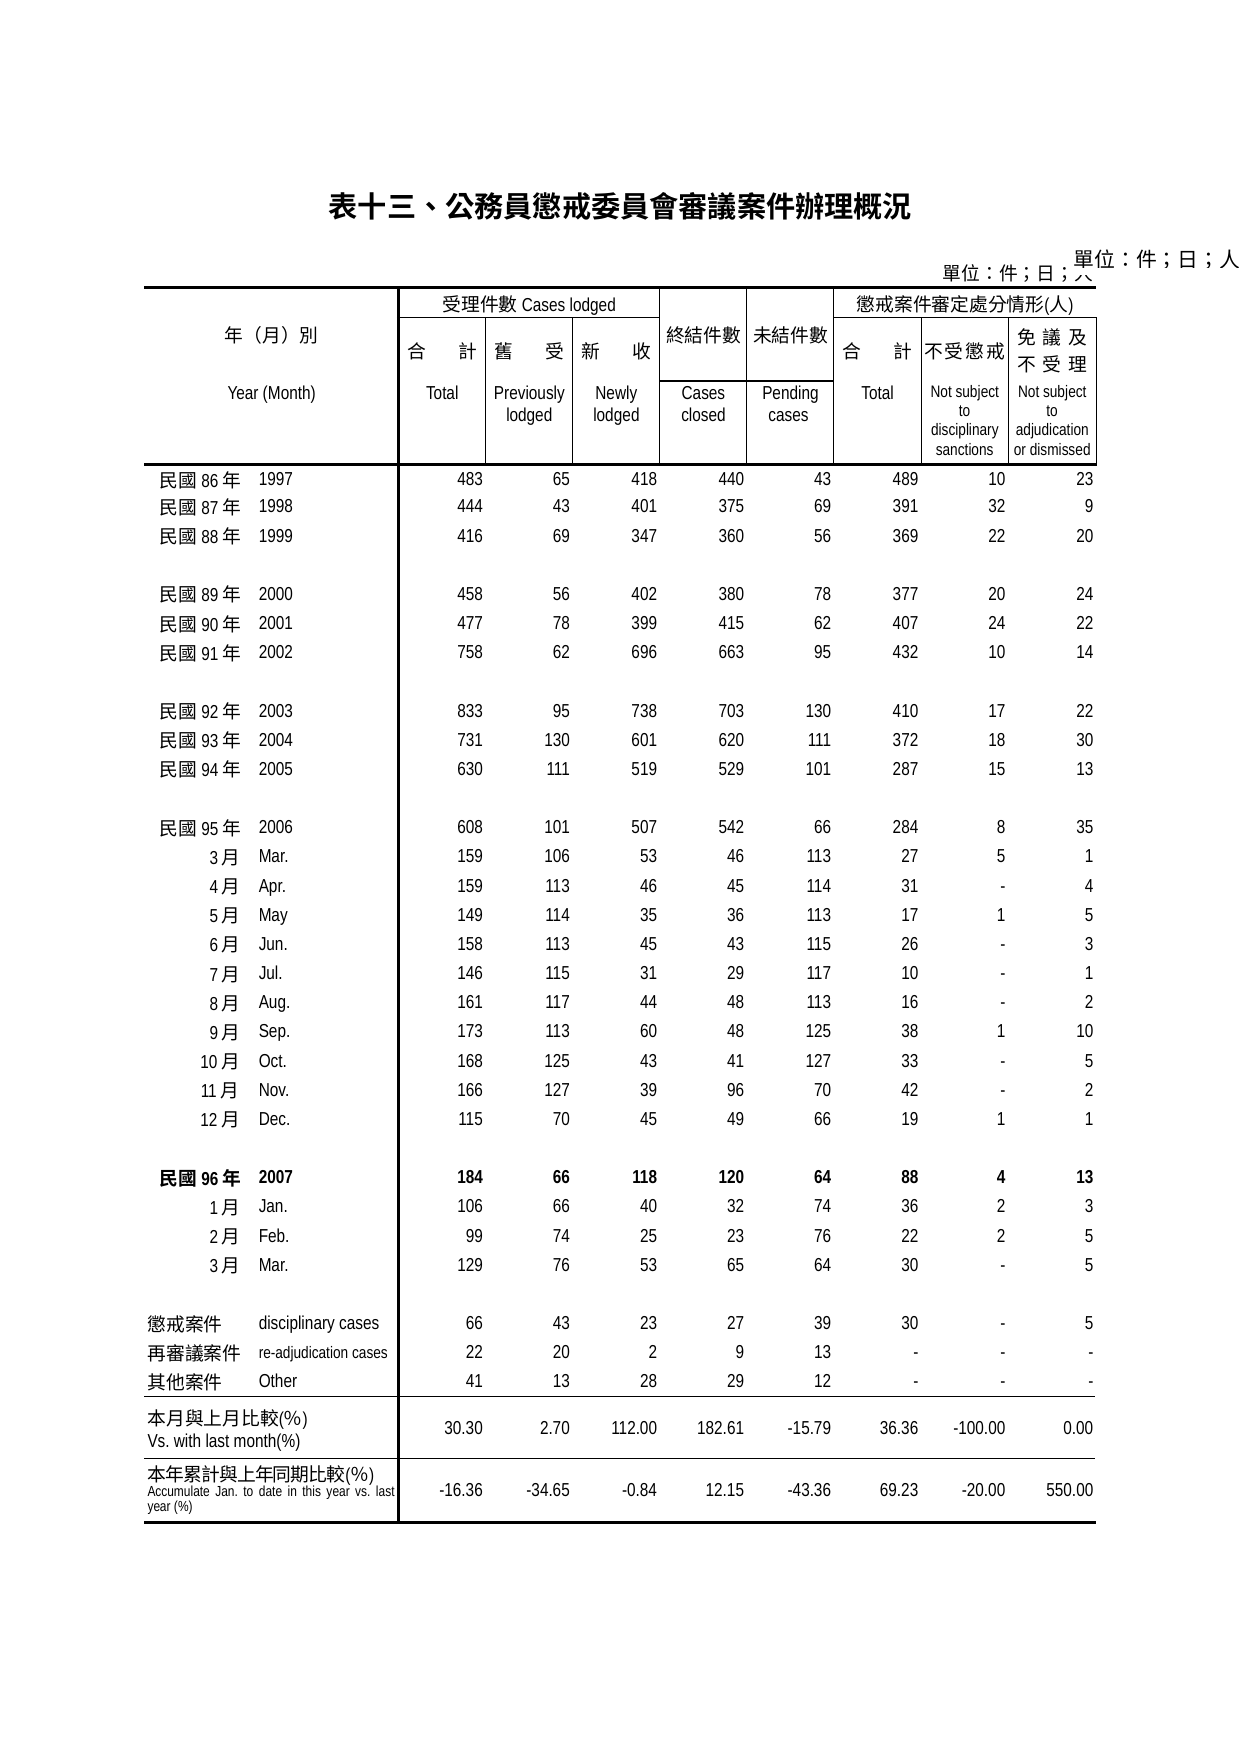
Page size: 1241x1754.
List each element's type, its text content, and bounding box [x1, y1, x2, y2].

table_cell Newly lodged [573, 380, 659, 462]
table_cell 本年累計與上年同期比較(％) Accumulate Jan. to date in this year vs. last year (%) [144, 1459, 397, 1521]
table_cell 168 [400, 1046, 486, 1075]
table_cell -16.36 [400, 1459, 486, 1521]
table_cell Mar. [256, 1250, 397, 1279]
table_cell [573, 1133, 660, 1162]
table_cell 22 [834, 1221, 921, 1250]
table_cell 新收 [573, 318, 659, 380]
table_cell 284 [834, 813, 921, 842]
table_cell 401 [573, 492, 660, 521]
table_cell 161 [400, 988, 486, 1017]
table_cell 30 [1008, 725, 1096, 754]
table_cell [834, 667, 921, 696]
table_cell 7月 [144, 958, 256, 987]
table_cell 2005 [256, 754, 397, 783]
table_cell [486, 1279, 573, 1308]
table_cell 22 [400, 1338, 486, 1367]
table_cell [256, 550, 397, 579]
table_cell 184 [400, 1163, 486, 1192]
table_cell - [921, 1046, 1008, 1075]
table_cell 738 [573, 696, 660, 725]
table_cell 118 [573, 1163, 660, 1192]
table_cell 12月 [144, 1104, 256, 1133]
table_cell [256, 1279, 397, 1308]
table_cell 39 [747, 1308, 834, 1337]
table_cell 32 [921, 492, 1008, 521]
table_cell 287 [834, 754, 921, 783]
table_cell 380 [660, 579, 747, 608]
table_cell Year (Month) [144, 380, 397, 462]
table_cell [573, 1279, 660, 1308]
table_cell 127 [747, 1046, 834, 1075]
table_cell [660, 1279, 747, 1308]
table_cell 不受懲戒 [922, 318, 1008, 380]
table_cell 53 [573, 1250, 660, 1279]
table_cell 13 [1008, 754, 1096, 783]
table_header 終結件數 [660, 289, 746, 380]
table_cell 375 [660, 492, 747, 521]
table_cell 74 [747, 1192, 834, 1221]
table_cell 696 [573, 638, 660, 667]
table_cell 其他案件 [144, 1367, 256, 1396]
table_cell 30 [834, 1250, 921, 1279]
table_cell 3 [1008, 929, 1096, 958]
table_cell 22 [1008, 608, 1096, 637]
table_cell [573, 667, 660, 696]
table_cell 115 [486, 958, 573, 987]
table_cell 69 [747, 492, 834, 521]
table_cell 4月 [144, 871, 256, 900]
table_cell 民國 93年 [144, 725, 256, 754]
table_cell 8 [921, 813, 1008, 842]
table_cell [144, 1133, 256, 1162]
table_cell [144, 783, 256, 812]
table_cell 60 [573, 1017, 660, 1046]
table_header 受理件數 Cases lodged [400, 289, 659, 317]
table_cell 758 [400, 638, 486, 667]
table_cell 113 [486, 929, 573, 958]
table_cell 30 [834, 1308, 921, 1337]
table_cell May [256, 900, 397, 929]
table_cell 608 [400, 813, 486, 842]
table_cell 民國 90年 [144, 608, 256, 637]
table_cell 402 [573, 579, 660, 608]
table_cell 23 [1008, 466, 1096, 492]
table_cell 399 [573, 608, 660, 637]
table_cell 免議及不受理 [1009, 318, 1096, 380]
table_cell disciplinary cases [256, 1308, 397, 1337]
table_cell 合計 [834, 318, 921, 380]
table_cell 113 [486, 1017, 573, 1046]
table_cell 159 [400, 871, 486, 900]
table_cell 24 [921, 608, 1008, 637]
table_cell 15 [921, 754, 1008, 783]
table_cell 74 [486, 1221, 573, 1250]
table_cell [256, 783, 397, 812]
table_cell Apr. [256, 871, 397, 900]
table_cell 78 [747, 579, 834, 608]
table_cell 418 [573, 466, 660, 492]
table_cell 29 [660, 958, 747, 987]
table_header 懲戒案件審定處分情形(人) [834, 289, 1096, 317]
table_cell - [921, 1338, 1008, 1367]
table_cell 70 [486, 1104, 573, 1133]
table_cell - [921, 1250, 1008, 1279]
table_cell 4 [921, 1163, 1008, 1192]
table_cell [256, 667, 397, 696]
table_cell 507 [573, 813, 660, 842]
table_cell 440 [660, 466, 747, 492]
table_cell 9 [1008, 492, 1096, 521]
table_cell 17 [834, 900, 921, 929]
table_cell 33 [834, 1046, 921, 1075]
table_cell 43 [486, 492, 573, 521]
text 表十三、公務員懲戒委員會審議案件辦理概況 [1073, 235, 1240, 243]
table_cell re-adjudication cases [256, 1338, 397, 1367]
table_cell 663 [660, 638, 747, 667]
table_cell 2 [921, 1192, 1008, 1221]
table_cell 35 [1008, 813, 1096, 842]
table_cell 1月 [144, 1192, 256, 1221]
table_cell 130 [747, 696, 834, 725]
table_cell 65 [660, 1250, 747, 1279]
table_header 未結件數 [747, 289, 833, 380]
table_cell [1008, 1133, 1096, 1162]
table_cell 115 [747, 929, 834, 958]
table_cell 2001 [256, 608, 397, 637]
table_cell 458 [400, 579, 486, 608]
table_cell 6月 [144, 929, 256, 958]
table_cell [400, 1133, 486, 1162]
table_cell 620 [660, 725, 747, 754]
table_cell - [834, 1367, 921, 1396]
table_cell 550.00 [1008, 1458, 1096, 1521]
table_cell [921, 550, 1008, 579]
table_cell 56 [486, 579, 573, 608]
table_cell 62 [747, 608, 834, 637]
table_cell - [921, 1367, 1008, 1396]
table_cell 36 [660, 900, 747, 929]
table_cell 再審議案件 [144, 1338, 256, 1367]
table_cell 13 [486, 1367, 573, 1396]
table_cell 66 [400, 1308, 486, 1337]
table_cell 432 [834, 638, 921, 667]
table_cell 20 [1008, 521, 1096, 550]
table_cell 125 [486, 1046, 573, 1075]
table_cell 45 [573, 1104, 660, 1133]
table_cell 113 [747, 900, 834, 929]
table_cell 40 [573, 1192, 660, 1221]
table_cell Sep. [256, 1017, 397, 1046]
table_cell 69.23 [834, 1459, 921, 1521]
table_cell 96 [660, 1075, 747, 1104]
table_cell 27 [834, 842, 921, 871]
table_cell 1 [1008, 958, 1096, 987]
table_cell -100.00 [921, 1397, 1008, 1458]
table_cell 101 [747, 754, 834, 783]
table_cell 114 [486, 900, 573, 929]
table_cell 28 [573, 1367, 660, 1396]
table_cell 24 [1008, 579, 1096, 608]
table_cell 65 [486, 466, 573, 492]
table_cell 166 [400, 1075, 486, 1104]
table_cell -0.84 [573, 1459, 660, 1521]
table_cell 48 [660, 1017, 747, 1046]
table_cell 9 [660, 1338, 747, 1367]
table_cell [747, 667, 834, 696]
table_cell 本月與上月比較(％) Vs. with last month(%) [144, 1397, 397, 1458]
text 表十三、公務員懲戒委員會審議案件辦理概況 [148, 183, 1092, 225]
table_cell 2 [921, 1221, 1008, 1250]
table_cell 53 [573, 842, 660, 871]
table_cell 43 [573, 1046, 660, 1075]
table_cell 懲戒案件 [144, 1308, 256, 1337]
table_cell [486, 550, 573, 579]
table_cell 23 [660, 1221, 747, 1250]
table_cell [256, 1133, 397, 1162]
table_cell 542 [660, 813, 747, 842]
table_cell 2004 [256, 725, 397, 754]
table_cell [144, 1279, 256, 1308]
table_cell 27 [660, 1308, 747, 1337]
table_cell 民國 95年 [144, 813, 256, 842]
table_cell 2 [1008, 1075, 1096, 1104]
table_cell 2 [1008, 988, 1096, 1017]
table_cell [573, 550, 660, 579]
table_cell 117 [747, 958, 834, 987]
table_cell 12.15 [660, 1459, 747, 1521]
table_cell 70 [747, 1075, 834, 1104]
table_cell Cases closed [660, 382, 746, 462]
table_cell 519 [573, 754, 660, 783]
table_cell 111 [486, 754, 573, 783]
table_cell 48 [660, 988, 747, 1017]
table_cell 372 [834, 725, 921, 754]
table_cell [747, 1133, 834, 1162]
table_cell [144, 550, 256, 579]
table_cell - [921, 929, 1008, 958]
table_header 年（月）別 [144, 289, 397, 380]
table_cell 2007 [256, 1163, 397, 1192]
table_cell 4 [1008, 871, 1096, 900]
table_cell 66 [486, 1192, 573, 1221]
table_cell Mar. [256, 842, 397, 871]
table_cell 76 [486, 1250, 573, 1279]
table_cell 99 [400, 1221, 486, 1250]
table_cell 17 [921, 696, 1008, 725]
table_cell 129 [400, 1250, 486, 1279]
table_cell 16 [834, 988, 921, 1017]
table_cell 3月 [144, 842, 256, 871]
table_cell 1 [921, 900, 1008, 929]
table_cell 360 [660, 521, 747, 550]
table_cell 416 [400, 521, 486, 550]
table_cell Jan. [256, 1192, 397, 1221]
table_cell 731 [400, 725, 486, 754]
table_cell 民國 94年 [144, 754, 256, 783]
table_cell [486, 1133, 573, 1162]
table_cell 1 [1008, 842, 1096, 871]
table_cell 20 [486, 1338, 573, 1367]
table_cell 1 [921, 1104, 1008, 1133]
table_cell 36.36 [834, 1397, 921, 1458]
table_cell 民國 96年 [144, 1163, 256, 1192]
table_cell 3 [1008, 1192, 1096, 1221]
table_cell Pending cases [747, 382, 833, 462]
table_cell 22 [1008, 696, 1096, 725]
table_cell 95 [486, 696, 573, 725]
table_cell 66 [747, 813, 834, 842]
table_cell 106 [400, 1192, 486, 1221]
table_cell 39 [573, 1075, 660, 1104]
table_cell 41 [660, 1046, 747, 1075]
table_cell Oct. [256, 1046, 397, 1075]
table_cell [1008, 1279, 1096, 1308]
table_cell 69 [486, 521, 573, 550]
table_cell 舊受 [486, 318, 572, 380]
table_cell [486, 783, 573, 812]
table_cell 22 [921, 521, 1008, 550]
table_cell 10 [1008, 1017, 1096, 1046]
table_cell 18 [921, 725, 1008, 754]
table_cell 45 [660, 871, 747, 900]
table_cell Previously lodged [486, 380, 572, 462]
table_cell - [921, 1308, 1008, 1337]
table_cell 113 [747, 988, 834, 1017]
table_cell [921, 783, 1008, 812]
table_cell 11月 [144, 1075, 256, 1104]
table_cell [660, 783, 747, 812]
table_cell 1 [1008, 1104, 1096, 1133]
table_cell 66 [486, 1163, 573, 1192]
table_cell 44 [573, 988, 660, 1017]
table_cell 36 [834, 1192, 921, 1221]
table_cell 43 [660, 929, 747, 958]
table_cell 114 [747, 871, 834, 900]
table_cell 45 [573, 929, 660, 958]
table_cell 56 [747, 521, 834, 550]
table_cell [921, 1133, 1008, 1162]
table_cell 民國 87年 [144, 492, 256, 521]
table_cell 601 [573, 725, 660, 754]
table_cell 106 [486, 842, 573, 871]
table_cell 529 [660, 754, 747, 783]
table_cell [921, 667, 1008, 696]
table_cell 369 [834, 521, 921, 550]
table_cell 23 [573, 1308, 660, 1337]
table_cell 391 [834, 492, 921, 521]
table_cell 833 [400, 696, 486, 725]
table_cell 2006 [256, 813, 397, 842]
table_cell 415 [660, 608, 747, 637]
table_cell Jul. [256, 958, 397, 987]
table_cell 5 [1008, 900, 1096, 929]
table_cell 125 [747, 1017, 834, 1046]
table_cell 64 [747, 1250, 834, 1279]
table_cell 2003 [256, 696, 397, 725]
table_cell 1997 [256, 466, 397, 492]
table_cell 民國 86年 [144, 466, 256, 492]
table_cell 88 [834, 1163, 921, 1192]
table_cell 10月 [144, 1046, 256, 1075]
table_cell 30.30 [400, 1397, 486, 1458]
table_cell 25 [573, 1221, 660, 1250]
table_cell [486, 667, 573, 696]
table_cell 9月 [144, 1017, 256, 1046]
table_cell 444 [400, 492, 486, 521]
table_cell 35 [573, 900, 660, 929]
table_cell 78 [486, 608, 573, 637]
table_cell 31 [573, 958, 660, 987]
table_cell [1008, 667, 1096, 696]
table_cell 347 [573, 521, 660, 550]
table_cell 2002 [256, 638, 397, 667]
table_cell -34.65 [486, 1459, 573, 1521]
table_cell 112.00 [573, 1397, 660, 1458]
table_cell 民國 91年 [144, 638, 256, 667]
table_cell 41 [400, 1367, 486, 1396]
table_cell Jun. [256, 929, 397, 958]
table_cell 101 [486, 813, 573, 842]
table_cell 159 [400, 842, 486, 871]
table_cell [400, 783, 486, 812]
table_cell [400, 1279, 486, 1308]
table_cell 182.61 [660, 1397, 747, 1458]
table_cell [1008, 550, 1096, 579]
table_cell 13 [747, 1338, 834, 1367]
text 單位：件；日；人 [148, 259, 1092, 286]
table_cell 483 [400, 466, 486, 492]
table_cell 5 [1008, 1250, 1096, 1279]
table_cell 10 [921, 638, 1008, 667]
table_cell 489 [834, 466, 921, 492]
table_cell 3月 [144, 1250, 256, 1279]
table_cell 10 [921, 466, 1008, 492]
table_cell Dec. [256, 1104, 397, 1133]
table_cell 1999 [256, 521, 397, 550]
table_cell 42 [834, 1075, 921, 1104]
table_cell [660, 1133, 747, 1162]
table_cell [747, 783, 834, 812]
table_cell 26 [834, 929, 921, 958]
table_cell [747, 1279, 834, 1308]
table_cell 1 [921, 1017, 1008, 1046]
table_cell 民國 92年 [144, 696, 256, 725]
table_cell [1008, 783, 1096, 812]
table_cell 377 [834, 579, 921, 608]
table_cell -20.00 [921, 1459, 1008, 1521]
table_cell 民國 88年 [144, 521, 256, 550]
table_cell 64 [747, 1163, 834, 1192]
table_cell 5 [1008, 1221, 1096, 1250]
table_cell 43 [747, 466, 834, 492]
table_cell Other [256, 1367, 397, 1396]
table_cell [834, 783, 921, 812]
table_cell 410 [834, 696, 921, 725]
table_cell 66 [747, 1104, 834, 1133]
table_cell - [921, 988, 1008, 1017]
table_cell - [834, 1338, 921, 1367]
table_cell - [921, 871, 1008, 900]
table_cell 477 [400, 608, 486, 637]
table_cell 703 [660, 696, 747, 725]
table_cell [747, 550, 834, 579]
table_cell 2月 [144, 1221, 256, 1250]
table_cell 31 [834, 871, 921, 900]
table_cell 127 [486, 1075, 573, 1104]
table_cell 120 [660, 1163, 747, 1192]
table_cell - [1008, 1338, 1096, 1367]
text 單位：件；日；人 [1073, 243, 1240, 268]
table_cell 38 [834, 1017, 921, 1046]
table_cell [834, 550, 921, 579]
table_cell 146 [400, 958, 486, 987]
table_cell [834, 1279, 921, 1308]
table_cell 19 [834, 1104, 921, 1133]
table_cell 43 [486, 1308, 573, 1337]
text 表十三、公務員懲戒委員會審議案件辦理概況 [1073, 268, 1240, 275]
table_cell 5 [921, 842, 1008, 871]
table_cell [400, 550, 486, 579]
table_cell -43.36 [747, 1459, 834, 1521]
table_cell -15.79 [747, 1397, 834, 1458]
table_cell Not subject to disciplinary sanctions [922, 380, 1008, 462]
table_cell 14 [1008, 638, 1096, 667]
table_cell Total [400, 380, 485, 462]
table_cell [400, 667, 486, 696]
table_cell [921, 1279, 1008, 1308]
table_cell Feb. [256, 1221, 397, 1250]
table_cell 95 [747, 638, 834, 667]
table_cell 12 [747, 1367, 834, 1396]
table_cell 113 [747, 842, 834, 871]
table_cell 407 [834, 608, 921, 637]
table_cell 149 [400, 900, 486, 929]
table_cell 130 [486, 725, 573, 754]
table_cell 民國 89年 [144, 579, 256, 608]
table_cell 2000 [256, 579, 397, 608]
table_cell 5 [1008, 1046, 1096, 1075]
table_cell 111 [747, 725, 834, 754]
table_cell 2.70 [486, 1397, 573, 1458]
table_cell [144, 667, 256, 696]
table_cell [573, 783, 660, 812]
table_cell 158 [400, 929, 486, 958]
table_cell 29 [660, 1367, 747, 1396]
table_cell 62 [486, 638, 573, 667]
table_cell 合計 [400, 318, 485, 380]
table_cell 5月 [144, 900, 256, 929]
table_cell Not subject to adjudication or dismissed [1009, 380, 1096, 462]
table_cell 2 [573, 1338, 660, 1367]
table_cell Total [834, 380, 921, 462]
table_cell Aug. [256, 988, 397, 1017]
table_cell 13 [1008, 1163, 1096, 1192]
table_cell 49 [660, 1104, 747, 1133]
table_cell [660, 550, 747, 579]
table_cell 5 [1008, 1308, 1096, 1337]
table_cell 76 [747, 1221, 834, 1250]
table_cell 32 [660, 1192, 747, 1221]
table_cell 630 [400, 754, 486, 783]
table_cell 1998 [256, 492, 397, 521]
table_cell [660, 667, 747, 696]
table_cell - [921, 958, 1008, 987]
table_cell 0.00 [1008, 1396, 1096, 1458]
table_cell 46 [573, 871, 660, 900]
table_cell 10 [834, 958, 921, 987]
table_cell 8月 [144, 988, 256, 1017]
table_cell Nov. [256, 1075, 397, 1104]
table_cell 173 [400, 1017, 486, 1046]
table_cell - [1008, 1367, 1096, 1396]
table_cell [834, 1133, 921, 1162]
table_cell - [921, 1075, 1008, 1104]
table_cell 46 [660, 842, 747, 871]
table_cell 20 [921, 579, 1008, 608]
table_cell 113 [486, 871, 573, 900]
table_cell 117 [486, 988, 573, 1017]
table_cell 115 [400, 1104, 486, 1133]
